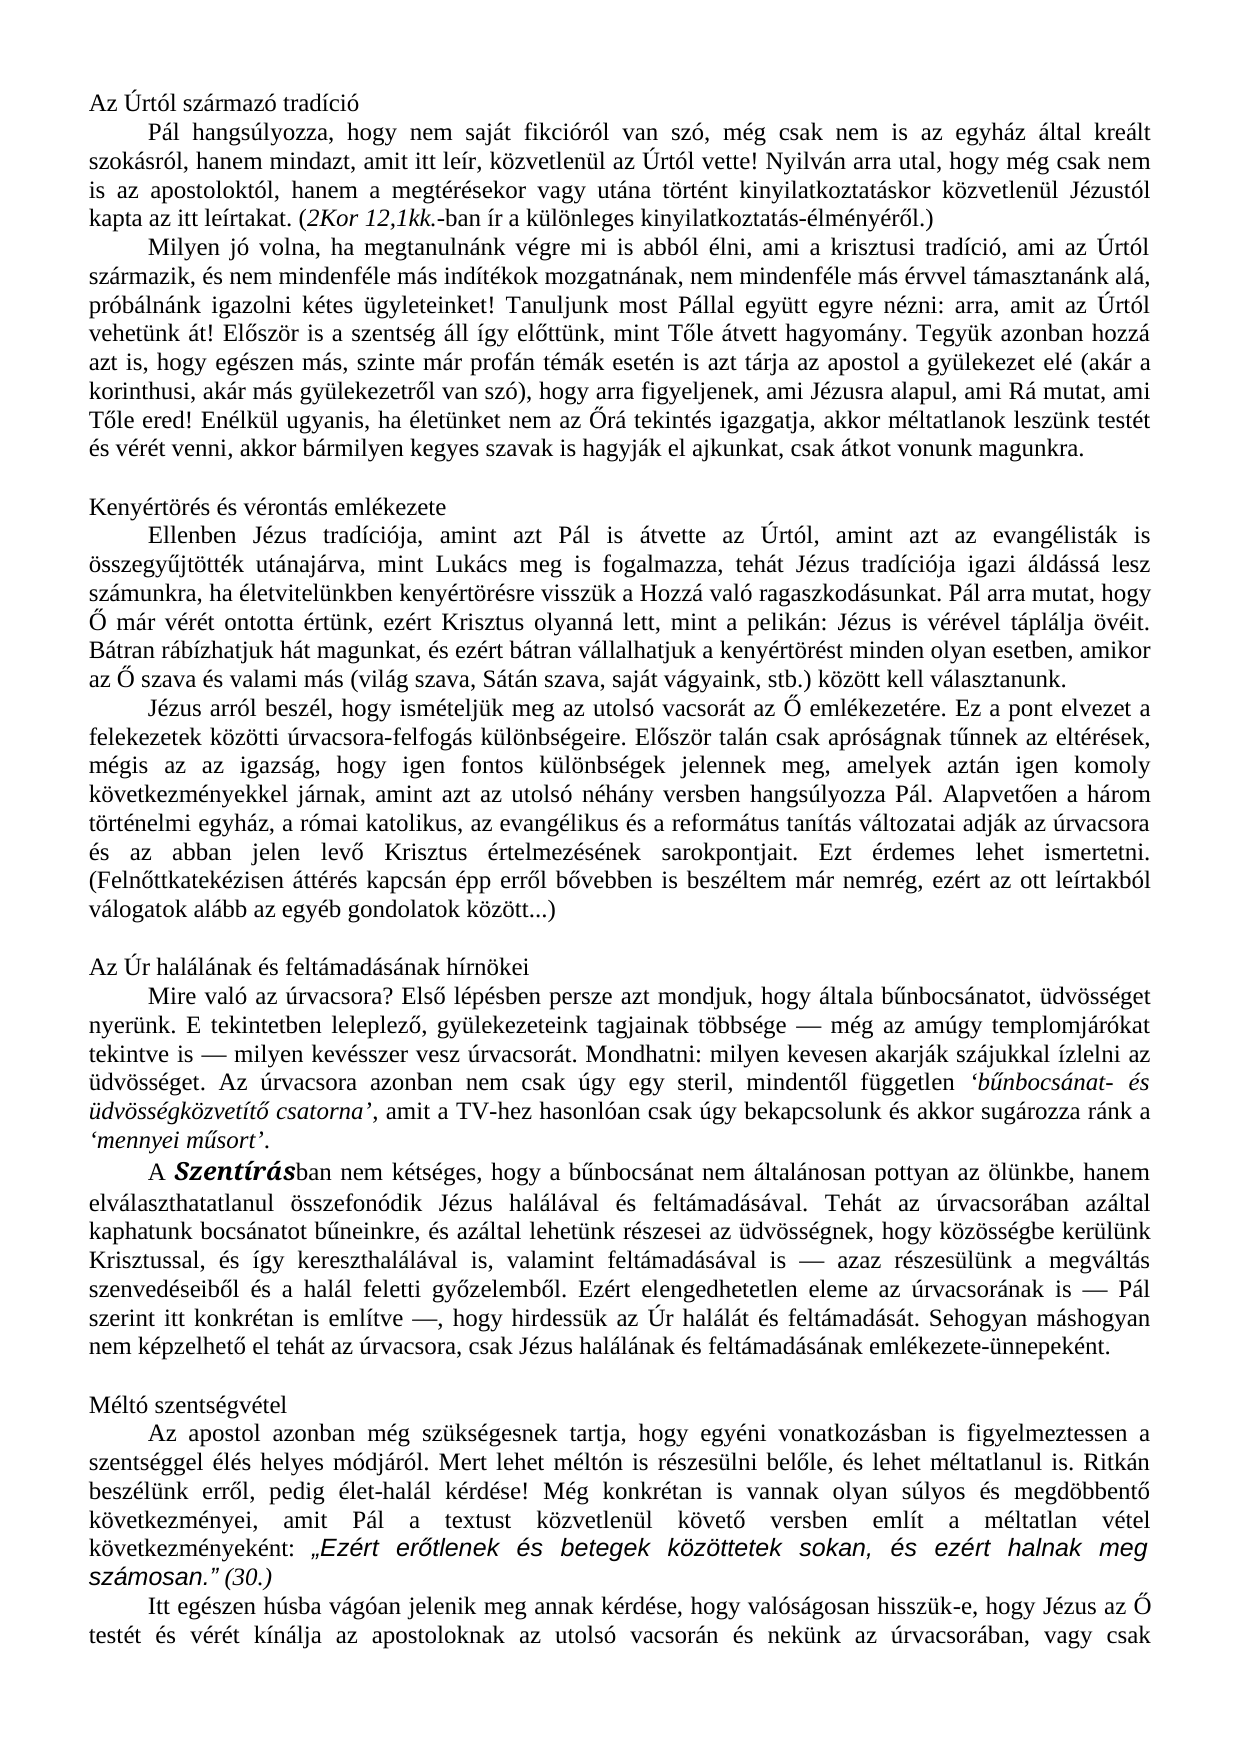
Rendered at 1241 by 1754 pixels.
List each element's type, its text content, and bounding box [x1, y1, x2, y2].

text Ellenben Jézus tradíciója, amint azt Pál is átvette az Úrtól, amint azt az evangélisták is összegyűjtötték utánajárva, mint Lukács meg is fogalmazza, tehát Jézus tradíciója igazi áldássá lesz számunkra, ha életvitelünkben kenyértörésre visszük a Hozzá való ragaszkodásunkat. Pál arra mutat, hogy Ő már vérét ontotta értünk, ezért Krisztus olyanná lett, mint a pelikán: Jézus is vérével táplálja övéit. Bátran rábízhatjuk hát magunkat, és ezért bátran vállalhatjuk a kenyértörést minden olyan esetben, amikor az Ő szava és valami más (világ szava, Sátán szava, saját vágyaink, stb.) között kell választanunk. [88, 521, 1152, 693]
text A Szentírásban nem kétséges, hogy a bűnbocsánat nem általánosan pottyan az ölünkbe, hanem elválaszthatatlanul összefonódik Jézus halálával és feltámadásával. Tehát az úrvacsorában azáltal kaphatunk bocsánatot bűneinkre, és azáltal lehetünk részesei az üdvösségnek, hogy közösségbe kerülünk Krisztussal, és így kereszthalálával is, valamint feltámadásával is — azaz részesülünk a megváltás szenvedéseiből és a halál feletti győzelemből. Ezért elengedhetetlen eleme az úrvacsorának is — Pál szerint itt konkrétan is említve —, hogy hirdessük az Úr halálát és feltámadását. Sehogyan máshogyan nem képzelhető el tehát az úrvacsora, csak Jézus halálának és feltámadásának emlékezete-ünnepeként. [88, 1154, 1152, 1360]
text Az Úrtól származó tradíció [88, 88, 1152, 117]
text Az Úr halálának és feltámadásának hírnökei [88, 952, 1152, 981]
text Itt egészen húsba vágóan jelenik meg annak kérdése, hogy valóságosan hisszük‑e, hogy Jézus az Ő testét és vérét kínálja az apostoloknak az utolsó vacsorán és nekünk az úrvacsorában, vagy csak [88, 1591, 1152, 1649]
text Pál hangsúlyozza, hogy nem saját fikcióról van szó, még csak nem is az egyház által kreált szokásról, hanem mindazt, amit itt leír, közvetlenül az Úrtól vette! Nyilván arra utal, hogy még csak nem is az apostoloktól, hanem a megtérésekor vagy utána történt kinyilatkoztatáskor közvetlenül Jézustól kapta az itt leírtakat. (2Kor 12,1kk.-ban ír a különleges kinyilatkoztatás-élményéről.) [88, 117, 1152, 232]
text Jézus arról beszél, hogy ismételjük meg az utolsó vacsorát az Ő emlékezetére. Ez a pont elvezet a felekezetek közötti úrvacsora-felfogás különbségeire. Először talán csak apróságnak tűnnek az eltérések, mégis az az igazság, hogy igen fontos különbségek jelennek meg, amelyek aztán igen komoly következményekkel járnak, amint azt az utolsó néhány versben hangsúlyozza Pál. Alapvetően a három történelmi egyház, a római katolikus, az evangélikus és a református tanítás változatai adják az úrvacsora és az abban jelen levő Krisztus értelmezésének sarokpontjait. Ezt érdemes lehet ismertetni. (Felnőttkatekézisen áttérés kapcsán épp erről bővebben is beszéltem már nemrég, ezért az ott leírtakból válogatok alább az egyéb gondolatok között...) [88, 693, 1152, 923]
text Az apostol azonban még szükségesnek tartja, hogy egyéni vonatkozásban is figyelmeztessen a szentséggel élés helyes módjáról. Mert lehet méltón is részesülni belőle, és lehet méltatlanul is. Ritkán beszélünk erről, pedig élet-halál kérdése! Még konkrétan is vannak olyan súlyos és megdöbbentő következményei, amit Pál a textust közvetlenül követő versben említ a méltatlan vétel következményeként: „Ezért erőtlenek és betegek közöttetek sokan, és ezért halnak meg számosan.” (30.) [88, 1418, 1152, 1591]
text Mire való az úrvacsora? Első lépésben persze azt mondjuk, hogy általa bűnbocsánatot, üdvösséget nyerünk. E tekintetben leleplező, gyülekezeteink tagjainak többsége — még az amúgy templomjárókat tekintve is — milyen kevésszer vesz úrvacsorát. Mondhatni: milyen kevesen akarják szájukkal ízlelni az üdvösséget. Az úrvacsora azonban nem csak úgy egy steril, mindentől független ‘bűnbocsánat‑ és üdvösségközvetítő csatorna’, amit a TV-hez hasonlóan csak úgy bekapcsolunk és akkor sugározza ránk a ‘mennyei műsort’. [88, 981, 1152, 1154]
text Méltó szentségvétel [88, 1390, 1152, 1418]
text Kenyértörés és vérontás emlékezete [88, 492, 1152, 521]
text Milyen jó volna, ha megtanulnánk végre mi is abból élni, ami a krisztusi tradíció, ami az Úrtól származik, és nem mindenféle más indítékok mozgatnának, nem mindenféle más érvvel támasztanánk alá, próbálnánk igazolni kétes ügyleteinket! Tanuljunk most Pállal együtt egyre nézni: arra, amit az Úrtól vehetünk át! Először is a szentség áll így előttünk, mint Tőle átvett hagyomány. Tegyük azonban hozzá azt is, hogy egészen más, szinte már profán témák esetén is azt tárja az apostol a gyülekezet elé (akár a korinthusi, akár más gyülekezetről van szó), hogy arra figyeljenek, ami Jézusra alapul, ami Rá mutat, ami Tőle ered! Enélkül ugyanis, ha életünket nem az Őrá tekintés igazgatja, akkor méltatlanok leszünk testét és vérét venni, akkor bármilyen kegyes szavak is hagyják el ajkunkat, csak átkot vonunk magunkra. [88, 232, 1152, 462]
